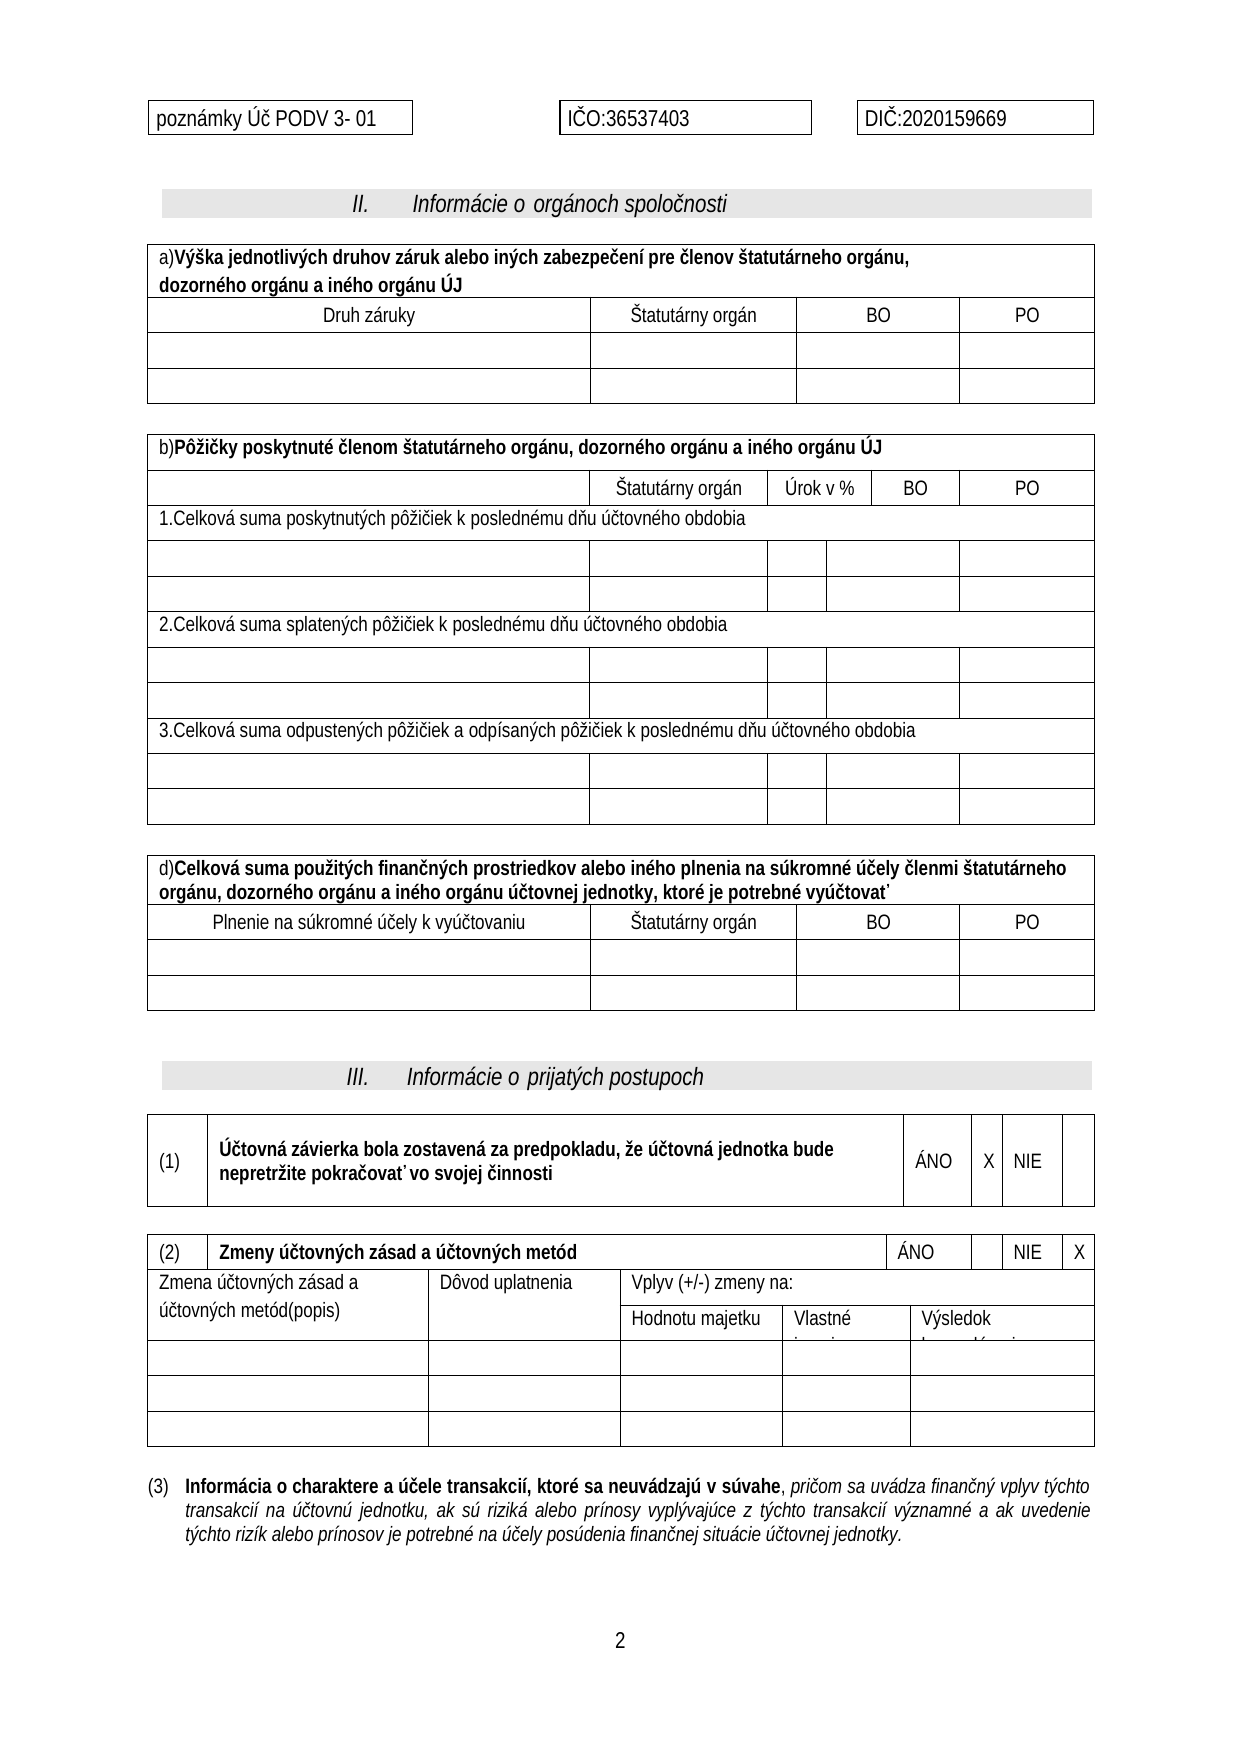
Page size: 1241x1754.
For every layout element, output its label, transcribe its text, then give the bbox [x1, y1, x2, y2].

table_cell [148, 541, 589, 576]
table_cell [768, 789, 826, 824]
table_header X [1063, 1235, 1094, 1269]
table_cell [591, 369, 796, 403]
list Informácia o charaktere a účele transakcií, ktoré sa neuvádzajú v súvahe, pričom sa uvádza finančný vplyv týchto transakcií na účtovnú jednotku, ak sú riziká alebo prínosy vyplývajúce z týchto transakcií významné a ak uvedenie týchto rizík alebo prínosov je potrebné na účely posúdenia finančnej situácie účtovnej jednotky. [148, 1473, 1092, 1545]
table_cell [911, 1341, 1094, 1375]
table_header [972, 1235, 1002, 1269]
table_cell [429, 1341, 620, 1375]
table_cell Štatutárny orgán [591, 298, 796, 332]
table_cell Plnenie na súkromné účely k vyúčtovaniu [148, 905, 590, 939]
table_cell [960, 369, 1094, 403]
table_cell [960, 976, 1094, 1010]
table_cell Hodnotu majetku [621, 1306, 782, 1340]
table_cell BO [797, 298, 959, 332]
table_cell [783, 1376, 910, 1411]
table_cell Dôvod uplatnenia [429, 1270, 620, 1340]
table_cell [960, 683, 1094, 717]
table_cell [148, 1412, 428, 1446]
table_cell [768, 577, 826, 611]
table_cell [148, 1341, 428, 1375]
table_cell [911, 1376, 1094, 1411]
table_cell [960, 577, 1094, 611]
table_cell [827, 648, 959, 682]
table_cell [590, 648, 767, 682]
table_cell [797, 369, 959, 403]
table_header Účtovná závierka bola zostavená za predpokladu, že účtovná jednotka bude nepretržite pokračovať vo svojej činnosti [208, 1115, 903, 1206]
table_cell [148, 1376, 428, 1411]
table_cell [148, 976, 590, 1010]
table_cell Štatutárny orgán [591, 905, 796, 939]
table_cell Úrok v % [768, 471, 871, 505]
table_cell [783, 1341, 910, 1375]
table_header NIE [1003, 1235, 1062, 1269]
table_cell [148, 648, 589, 682]
table_cell [621, 1341, 782, 1375]
table_cell [960, 789, 1094, 824]
list Informácie o prijatých postupoch [162, 1061, 1092, 1090]
table_header d)Celková suma použitých finančných prostriedkov alebo iného plnenia na súkromné účely členmi štatutárneho orgánu, dozorného orgánu a iného orgánu účtovnej jednotky, ktoré je potrebné vyúčtovať [148, 856, 1094, 904]
table_header Zmeny účtovných zásad a účtovných metód [208, 1235, 886, 1269]
table_cell [148, 754, 589, 788]
table_cell Štatutárny orgán [590, 471, 767, 505]
table_cell [768, 683, 826, 717]
table_cell [429, 1412, 620, 1446]
table_cell [621, 1376, 782, 1411]
table_header Vplyv (+/-) zmeny na: [621, 1270, 1094, 1304]
table_cell [591, 940, 796, 975]
list Informácie o orgánoch spoločnosti [162, 189, 1092, 218]
table_header X [972, 1115, 1002, 1206]
table_cell [590, 577, 767, 611]
table_cell BO [797, 905, 959, 939]
table_header a)Výška jednotlivých druhov záruk alebo iných zabezpečení pre členov štatutárneho orgánu, dozorného orgánu a iného orgánu ÚJ [148, 245, 1094, 297]
table_cell [827, 683, 959, 717]
table_header ÁNO [904, 1115, 971, 1206]
table_cell [960, 333, 1094, 367]
table_header [148, 1235, 207, 1269]
table_header [1063, 1115, 1094, 1206]
table_header [148, 1115, 207, 1206]
table_cell [591, 976, 796, 1010]
table_cell [797, 940, 959, 975]
table_cell BO [872, 471, 959, 505]
table_cell Výsledok hospodárenia [911, 1306, 1094, 1340]
table_cell [960, 648, 1094, 682]
table_cell [960, 940, 1094, 975]
table_cell [590, 754, 767, 788]
table_cell [783, 1412, 910, 1446]
table_cell [768, 754, 826, 788]
table_cell [911, 1412, 1094, 1446]
table_cell [590, 789, 767, 824]
table_cell [960, 541, 1094, 576]
table_cell 3.Celková suma odpustených pôžičiek a odpísaných pôžičiek k poslednému dňu účtovného obdobia [148, 719, 1094, 753]
table_cell [591, 333, 796, 367]
table_cell PO [960, 471, 1094, 505]
table_cell [827, 541, 959, 576]
table_cell [827, 754, 959, 788]
table_cell 1.Celková suma poskytnutých pôžičiek k poslednému dňu účtovného obdobia [148, 506, 1094, 540]
table_cell [429, 1376, 620, 1411]
table_cell [148, 940, 590, 975]
table_header NIE [1003, 1115, 1062, 1206]
table_cell [768, 541, 826, 576]
table_cell PO [960, 298, 1094, 332]
table_cell [960, 754, 1094, 788]
table_cell Vlastné imanie [783, 1306, 910, 1340]
table_cell 2.Celková suma splatených pôžičiek k poslednému dňu účtovného obdobia [148, 612, 1094, 647]
table_cell Druh záruky [148, 298, 590, 332]
table_header b)Pôžičky poskytnuté členom štatutárneho orgánu, dozorného orgánu a iného orgánu ÚJ [148, 435, 1094, 469]
table_cell [827, 577, 959, 611]
table_cell [797, 976, 959, 1010]
table_cell [768, 648, 826, 682]
table_cell [827, 789, 959, 824]
table_cell [148, 369, 590, 403]
table_cell [148, 333, 590, 367]
table_cell PO [960, 905, 1094, 939]
table_cell [148, 471, 589, 505]
table_cell [148, 683, 589, 717]
table_cell [797, 333, 959, 367]
table_cell [590, 541, 767, 576]
table_cell [590, 683, 767, 717]
table_cell [148, 577, 589, 611]
table_cell Zmena účtovných zásad a účtovných metód(popis) [148, 1270, 428, 1340]
table_cell [621, 1412, 782, 1446]
table_header ÁNO [887, 1235, 971, 1269]
table_cell [148, 789, 589, 824]
